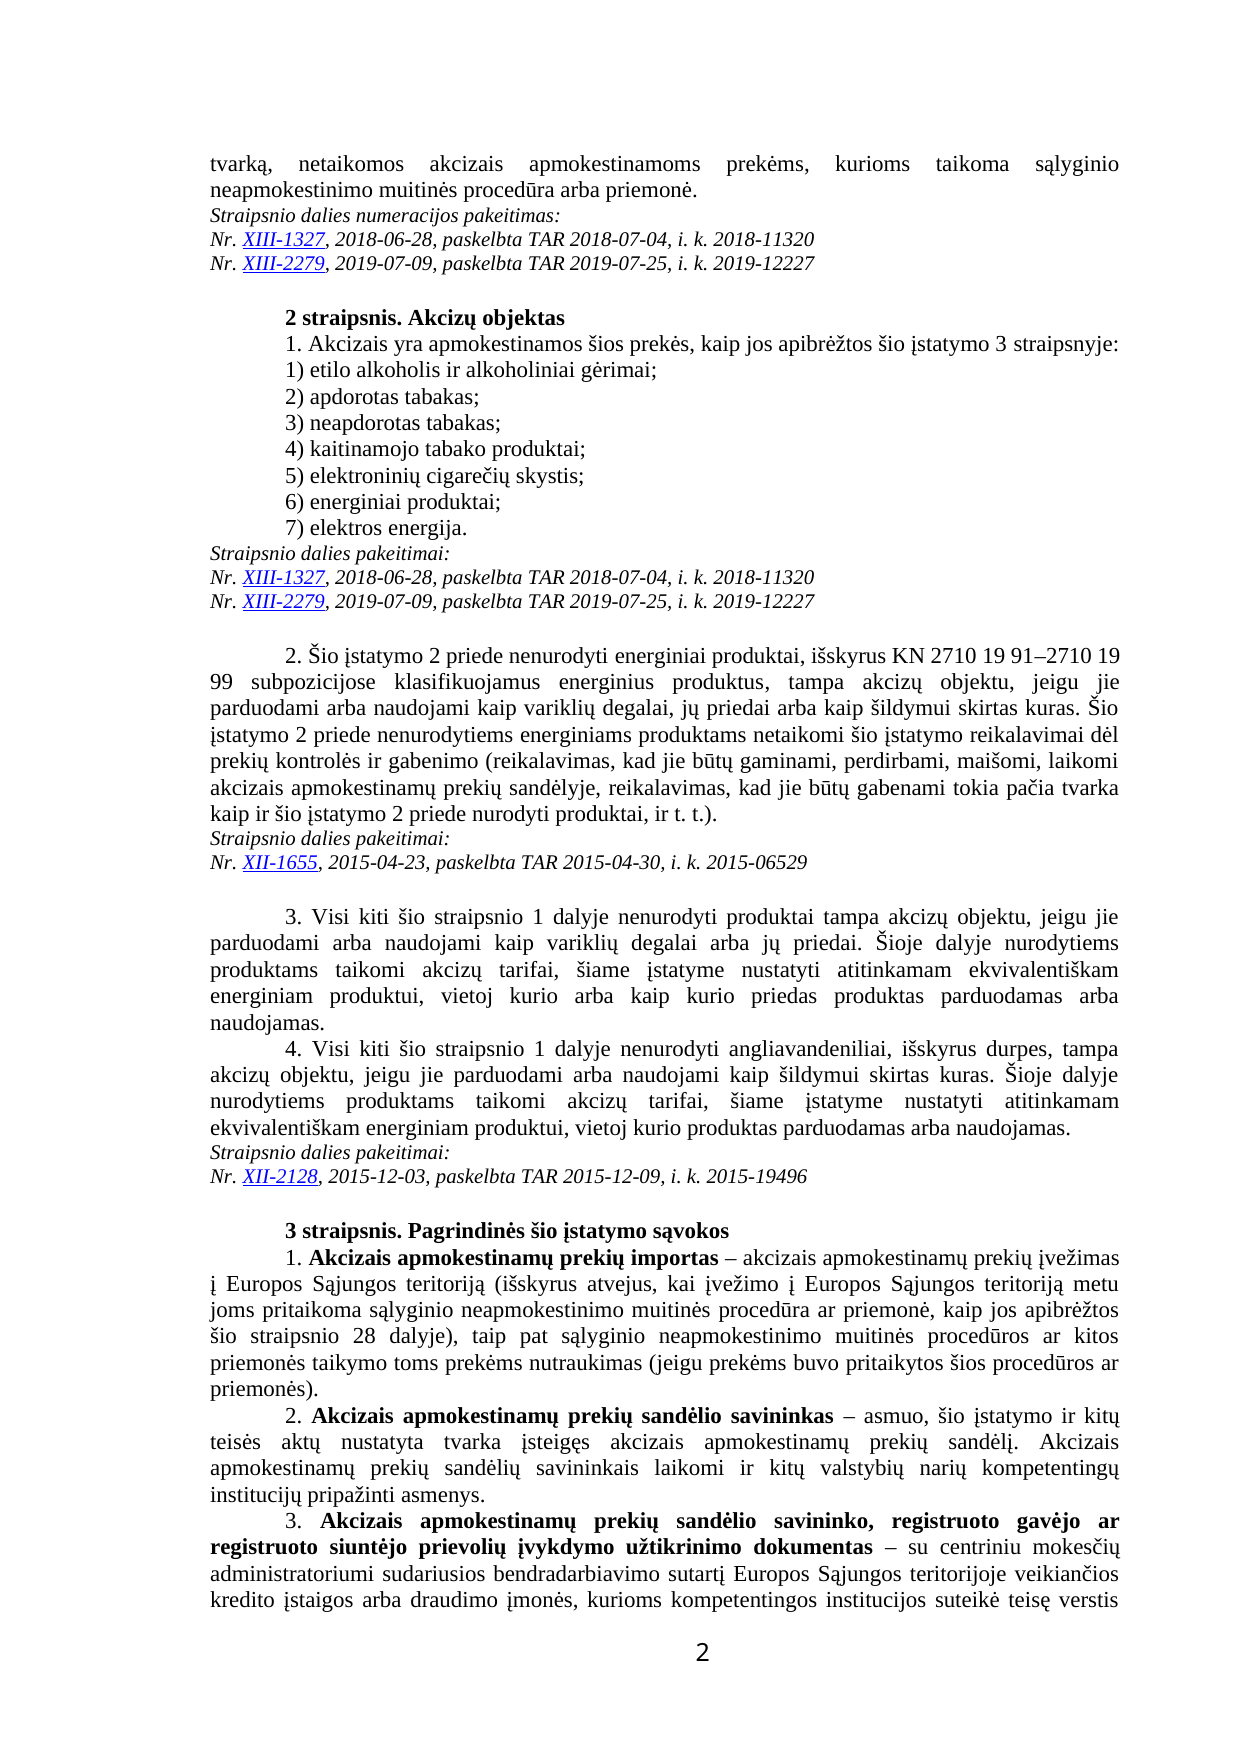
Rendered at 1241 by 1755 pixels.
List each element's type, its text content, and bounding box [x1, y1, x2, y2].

text 6) energiniai produktai; [210, 488, 1120, 514]
text 3 straipsnis. Pagrindinės šio įstatymo sąvokos [210, 1217, 1120, 1243]
text tvarką, netaikomos akcizais apmokestinamoms prekėms, kurioms taikoma sąlyginio neapmokestinimo muitinės procedūra arba priemonė. [210, 150, 1120, 203]
text 4. Visi kiti šio straipsnio 1 dalyje nenurodyti angliavandeniliai, išskyrus durpes, tampa akcizų objektu, jeigu jie parduodami arba naudojami kaip šildymui skirtas kuras. Šioje dalyje nurodytiems produktams taikomi akcizų tarifai, šiame įstatyme nustatyti atitinkamam ekvivalentiškam energiniam produktui, vietoj kurio produktas parduodamas arba naudojamas. [210, 1035, 1120, 1140]
text 2. Šio įstatymo 2 priede nenurodyti energiniai produktai, išskyrus KN 2710 19 91‒2710 19 99 subpozicijose klasifikuojamus energinius produktus, tampa akcizų objektu, jeigu jie parduodami arba naudojami kaip variklių degalai, jų priedai arba kaip šildymui skirtas kuras. Šio įstatymo 2 priede nenurodytiems energiniams produktams netaikomi šio įstatymo reikalavimai dėl prekių kontrolės ir gabenimo (reikalavimas, kad jie būtų gaminami, perdirbami, maišomi, laikomi akcizais apmokestinamų prekių sandėlyje, reikalavimas, kad jie būtų gabenami tokia pačia tvarka kaip ir šio įstatymo 2 priede nurodyti produktai, ir t. t.). [210, 642, 1120, 826]
text Straipsnio dalies pakeitimai: [210, 541, 1120, 565]
text 5) elektroninių cigarečių skystis; [210, 462, 1120, 488]
text Straipsnio dalies numeracijos pakeitimas: [210, 203, 1120, 227]
text Nr. XIII-2279, 2019-07-09, paskelbta TAR 2019-07-25, i. k. 2019-12227 [210, 589, 1120, 613]
text Nr. XIII-1327, 2018-06-28, paskelbta TAR 2018-07-04, i. k. 2018-11320 [210, 227, 1120, 251]
text 7) elektros energija. [210, 514, 1120, 541]
text 1. Akcizais yra apmokestinamos šios prekės, kaip jos apibrėžtos šio įstatymo 3 straipsnyje: [210, 330, 1120, 356]
text Nr. XII-2128, 2015-12-03, paskelbta TAR 2015-12-09, i. k. 2015-19496 [210, 1164, 1120, 1188]
text 2. Akcizais apmokestinamų prekių sandėlio savininkas – asmuo, šio įstatymo ir kitų teisės aktų nustatyta tvarka įsteigęs akcizais apmokestinamų prekių sandėlį. Akcizais apmokestinamų prekių sandėlių savininkais laikomi ir kitų valstybių narių kompetentingų institucijų pripažinti asmenys. [210, 1402, 1120, 1507]
text Straipsnio dalies pakeitimai: [210, 826, 1120, 850]
text 3. Akcizais apmokestinamų prekių sandėlio savininko, registruoto gavėjo ar registruoto siuntėjo prievolių įvykdymo užtikrinimo dokumentas – su centriniu mokesčių administratoriumi sudariusios bendradarbiavimo sutartį Europos Sąjungos teritorijoje veikiančios kredito įstaigos arba draudimo įmonės, kurioms kompetentingos institucijos suteikė teisę verstis [210, 1507, 1120, 1612]
text Straipsnio dalies pakeitimai: [210, 1140, 1120, 1164]
text Nr. XIII-2279, 2019-07-09, paskelbta TAR 2019-07-25, i. k. 2019-12227 [210, 251, 1120, 275]
text 2) apdorotas tabakas; [210, 383, 1120, 409]
text 2 straipsnis. Akcizų objektas [210, 304, 1120, 330]
text 1) etilo alkoholis ir alkoholiniai gėrimai; [210, 356, 1120, 383]
text 4) kaitinamojo tabako produktai; [210, 435, 1120, 462]
text 3. Visi kiti šio straipsnio 1 dalyje nenurodyti produktai tampa akcizų objektu, jeigu jie parduodami arba naudojami kaip variklių degalai arba jų priedai. Šioje dalyje nurodytiems produktams taikomi akcizų tarifai, šiame įstatyme nustatyti atitinkamam ekvivalentiškam energiniam produktui, vietoj kurio arba kaip kurio priedas produktas parduodamas arba naudojamas. [210, 903, 1120, 1035]
text Nr. XIII-1327, 2018-06-28, paskelbta TAR 2018-07-04, i. k. 2018-11320 [210, 565, 1120, 589]
text 3) neapdorotas tabakas; [210, 409, 1120, 435]
text 1. Akcizais apmokestinamų prekių importas – akcizais apmokestinamų prekių įvežimas į Europos Sąjungos teritoriją (išskyrus atvejus, kai įvežimo į Europos Sąjungos teritoriją metu joms pritaikoma sąlyginio neapmokestinimo muitinės procedūra ar priemonė, kaip jos apibrėžtos šio straipsnio 28 dalyje), taip pat sąlyginio neapmokestinimo muitinės procedūros ar kitos priemonės taikymo toms prekėms nutraukimas (jeigu prekėms buvo pritaikytos šios procedūros ar priemonės). [210, 1243, 1120, 1402]
text Nr. XII-1655, 2015-04-23, paskelbta TAR 2015-04-30, i. k. 2015-06529 [210, 850, 1120, 874]
